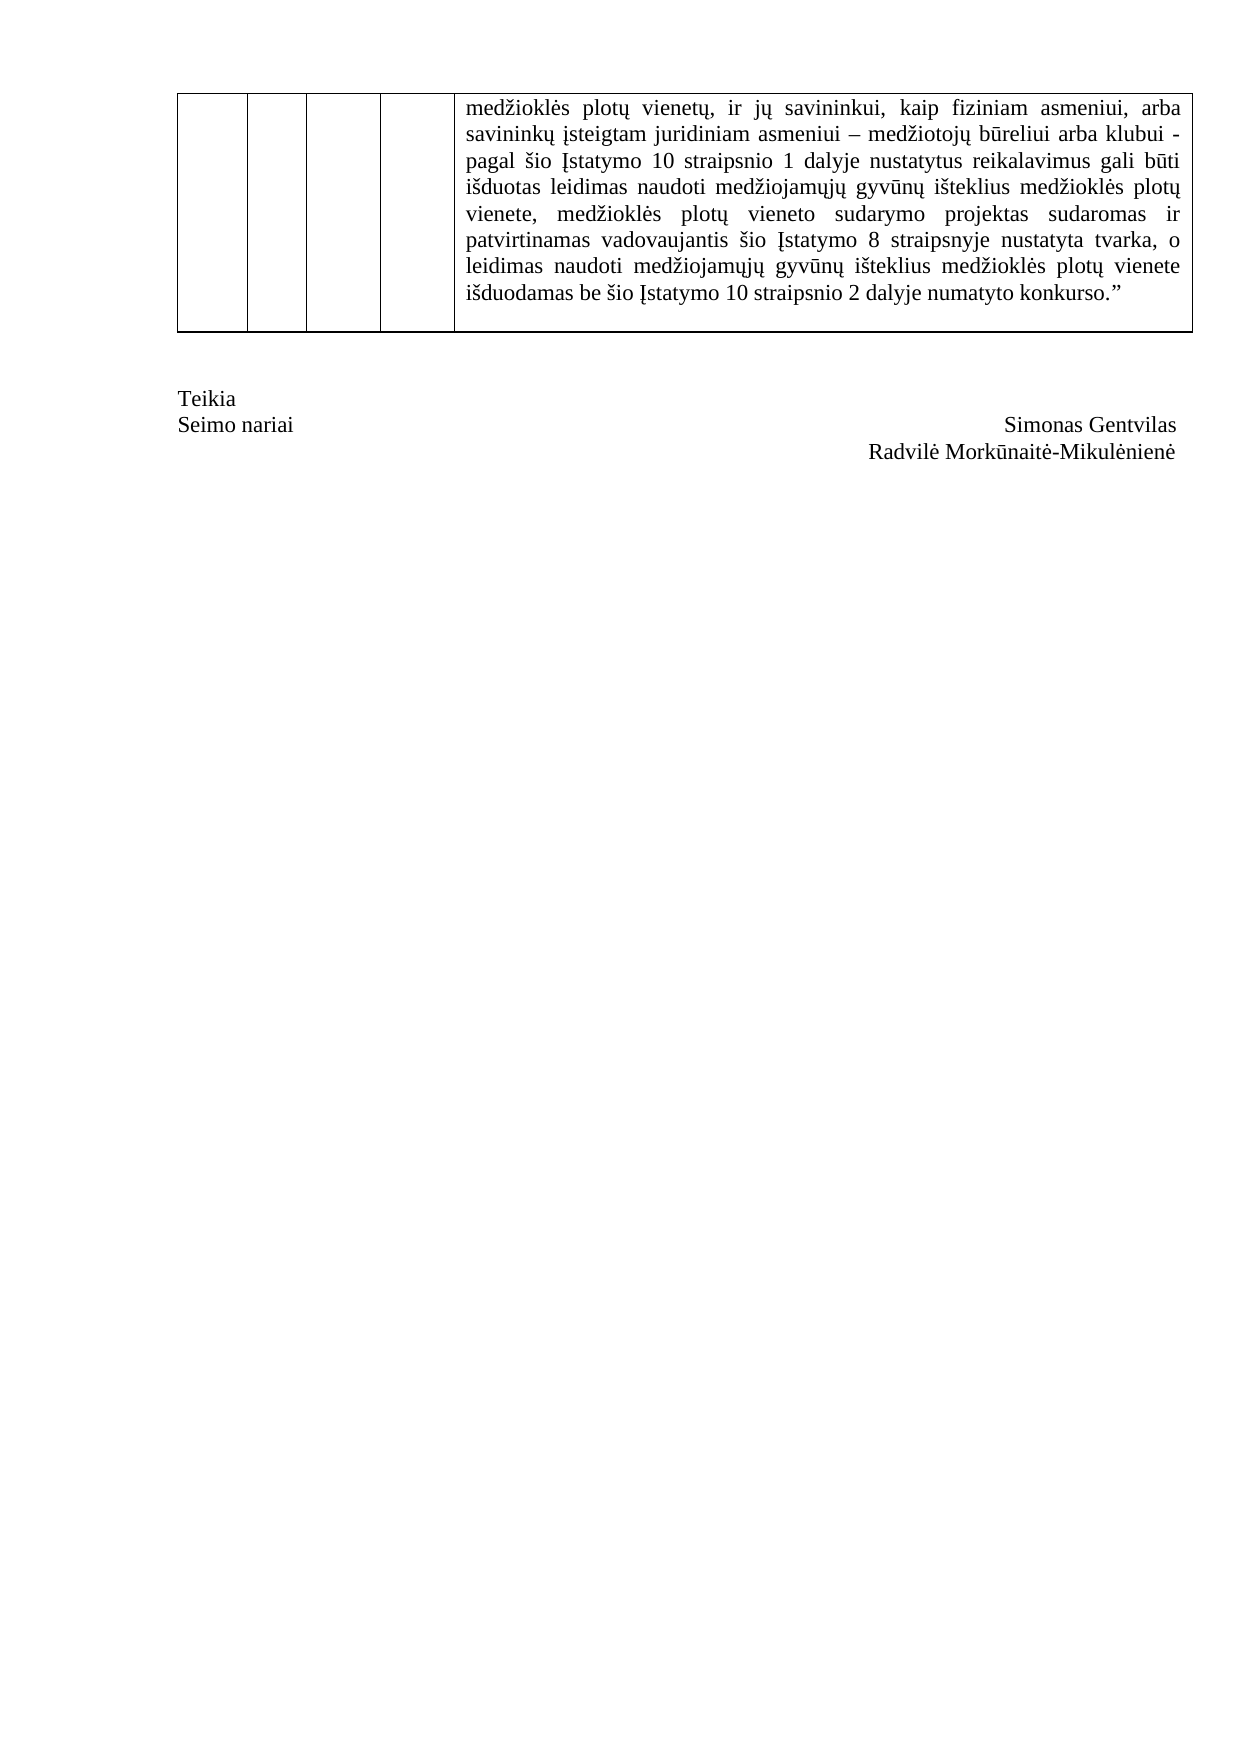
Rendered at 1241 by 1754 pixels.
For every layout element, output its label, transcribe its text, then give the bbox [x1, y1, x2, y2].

table_cell [381, 94, 454, 331]
table_cell [178, 94, 247, 331]
text Teikia [177, 385, 1181, 411]
table_cell [248, 94, 306, 331]
table_cell medžioklės plotų vienetų, ir jų savininkui, kaip fiziniam asmeniui, arba savininkų įsteigtam juridiniam asmeniui – medžiotojų būreliui arba klubui - pagal šio Įstatymo 10 straipsnio 1 dalyje nustatytus reikalavimus gali būti išduotas leidimas naudoti medžiojamųjų gyvūnų išteklius medžioklės plotų vienete, medžioklės plotų vieneto sudarymo projektas sudaromas ir patvirtinamas vadovaujantis šio Įstatymo 8 straipsnyje nustatyta tvarka, o leidimas naudoti medžiojamųjų gyvūnų išteklius medžioklės plotų vienete išduodamas be šio Įstatymo 10 straipsnio 2 dalyje numatyto konkurso.” [455, 94, 1192, 331]
text Radvilė Morkūnaitė-Mikulėnienė [177, 438, 1181, 464]
text Seimo nariai Simonas Gentvilas [177, 411, 1181, 438]
table_cell [307, 94, 380, 331]
